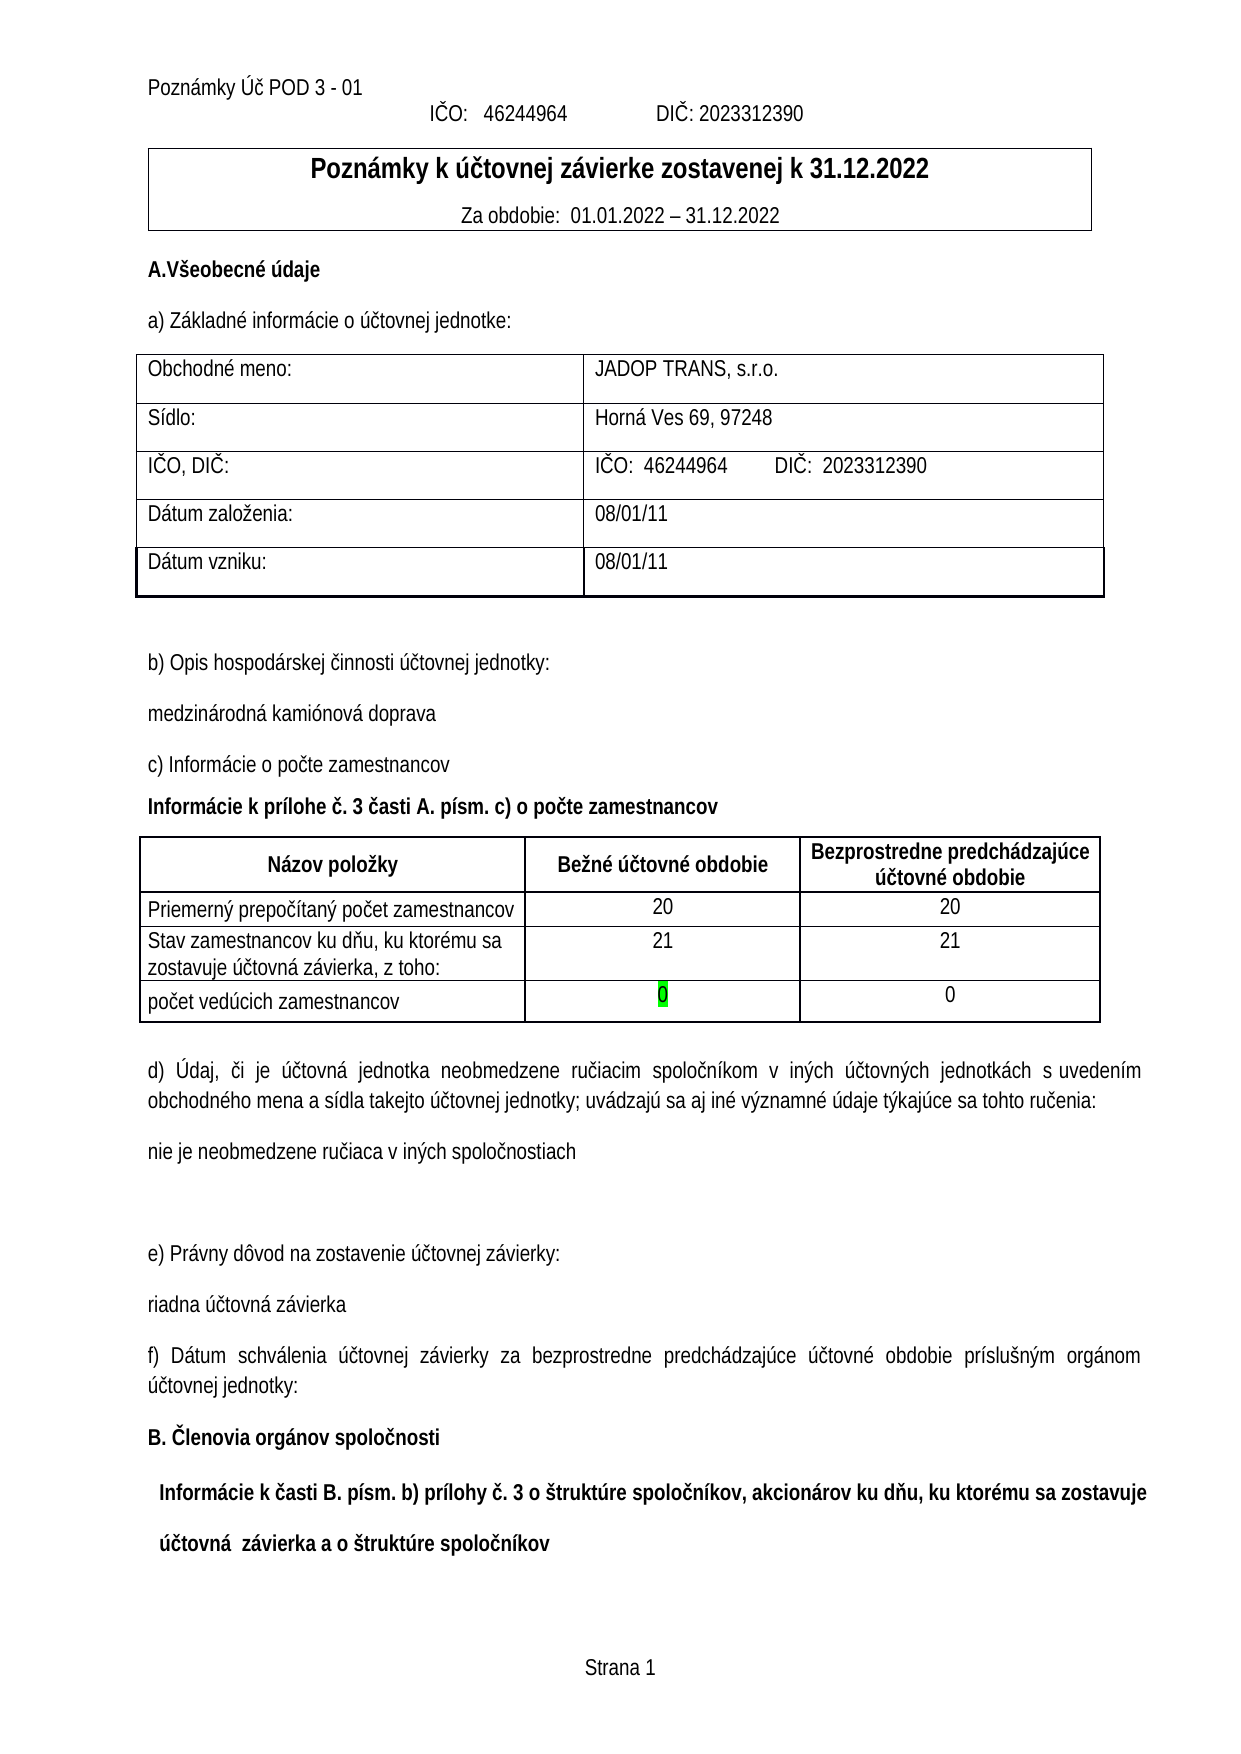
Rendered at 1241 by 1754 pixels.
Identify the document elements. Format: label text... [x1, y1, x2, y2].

text nie je neobmedzene ručiaca v iných spoločnostiach [148, 1138, 1141, 1164]
table_cell Stav zamestnancov ku dňu, ku ktorému sa zostavuje účtovná závierka, z toho: [141, 927, 524, 980]
text Poznámky k účtovnej závierke zostavenej k 31.12.2022 [149, 149, 1091, 184]
table_cell Dátum vzniku: [138, 548, 583, 595]
table_cell Dátum založenia: [137, 500, 583, 547]
table_cell JADOP TRANS, s.r.o. [584, 355, 1103, 402]
table_cell 01.08.11 [585, 548, 1103, 595]
table_cell Obchodné meno: [137, 355, 583, 402]
table_cell Sídlo: [137, 404, 583, 451]
table_cell 01.08.11 [584, 500, 1103, 547]
table_cell počet vedúcich zamestnancov [141, 981, 524, 1021]
table_cell Horná Ves 69, 97248 [584, 404, 1103, 451]
table_cell 20 [526, 893, 799, 926]
text c) Informácie o počte zamestnancov [148, 751, 1092, 777]
table_cell 21 [801, 927, 1099, 980]
text d) Údaj, či je účtovná jednotka neobmedzene ručiacim spoločníkom v iných účtovných jednotkách s uvedením obchodného mena a sídla takejto účtovnej jednotky; uvádzajú sa aj iné významné údaje týkajúce sa tohto ručenia: [148, 1057, 1141, 1113]
table_header [1190, 1475, 1240, 1526]
text medzinárodná kamiónová doprava [148, 699, 1092, 726]
text riadna účtovná závierka [148, 1291, 1141, 1318]
text b) Opis hospodárskej činnosti účtovnej jednotky: [148, 648, 1092, 675]
table_header Názov položky [141, 838, 524, 891]
text e) Právny dôvod na zostavenie účtovnej závierky: [148, 1240, 1141, 1267]
table_cell 21 [526, 927, 799, 980]
table_cell 0 [526, 981, 799, 1021]
text Za obdobie: 01.01.2022 – 31.12.2022 [149, 199, 1091, 230]
table_cell 20 [801, 893, 1099, 926]
table_cell [1190, 1526, 1240, 1577]
table_header Bežné účtovné obdobie [526, 838, 799, 891]
text B. Členovia orgánov spoločnosti [148, 1423, 1141, 1450]
text A.Všeobecné údaje [148, 256, 1092, 282]
table_cell IČO: 46244964 DIČ: 2023312390 [584, 452, 1103, 499]
table_header Informácie k časti B. písm. b) prílohy č. 3 o štruktúre spoločníkov, akcionárov ku dňu, ku ktorému sa zostavuje účtovná závierka a o štruktúre spoločníkov [148, 1475, 1190, 1577]
text Informácie k prílohe č. 3 časti A. písm. c) o počte zamestnancov [148, 793, 1092, 819]
table_cell IČO, DIČ: [137, 452, 583, 499]
table_cell 0 [801, 981, 1099, 1021]
table_header a) Základné informácie o účtovnej jednotke: [136, 307, 1104, 354]
table_cell Priemerný prepočítaný počet zamestnancov [141, 893, 524, 926]
text f) Dátum schválenia účtovnej závierky za bezprostredne predchádzajúce účtovné obdobie príslušným orgánom účtovnej jednotky: [148, 1342, 1141, 1399]
table_header Bezprostredne predchádzajúce účtovné obdobie [801, 838, 1099, 891]
